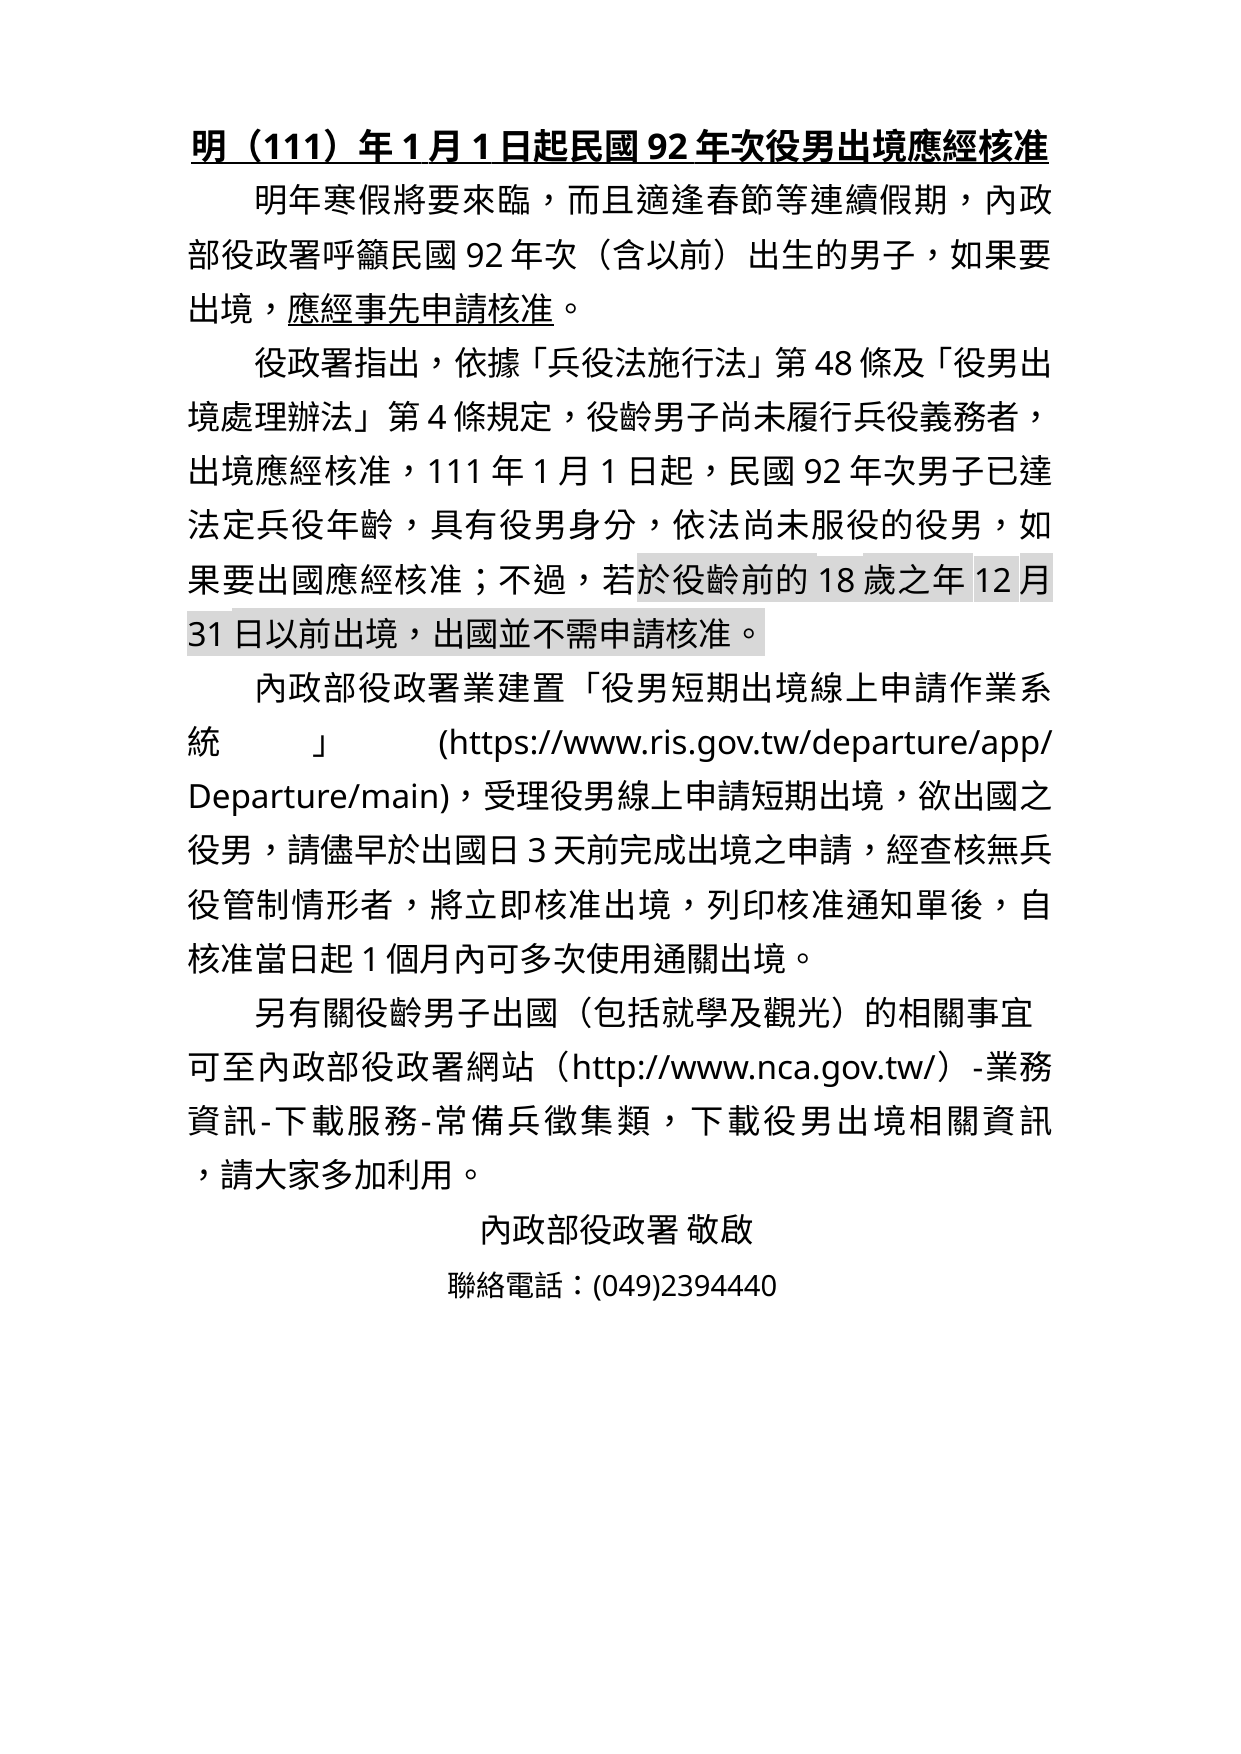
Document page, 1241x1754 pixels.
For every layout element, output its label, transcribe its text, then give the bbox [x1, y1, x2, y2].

text 役政署指出，依據「兵役法施行法」第48條及「役男出境處理辦法」第4條規定，役齡男子尚未履行兵役義務者，出境應經核准，111年1月1日起，民國92年次男子已達法定兵役年齡，具有役男身分，依法尚未服役的役男，如果要出國應經核准；不過，若於役齡前的18歲之年12月31日以前出境，出國並不需申請核准。 [187, 332, 1053, 657]
text 內政部役政署業建置「役男短期出境線上申請作業系統」(https://www.ris.gov.tw/departure/app/Departure/main)，受理役男線上申請短期出境，欲出國之役男，請儘早於出國日3天前完成出境之申請，經查核無兵役管制情形者，將立即核准出境，列印核准通知單後，自核准當日起1個月內可多次使用通關出境。 [187, 657, 1053, 982]
text 聯絡電話：(049)2394440 [187, 1253, 1053, 1307]
text 內政部役政署 敬啟 [187, 1199, 1053, 1253]
text 明年寒假將要來臨，而且適逢春節等連續假期，內政部役政署呼籲民國92年次（含以前）出生的男子，如果要出境，應經事先申請核准。 [187, 169, 1053, 332]
text 另有關役齡男子出國（包括就學及觀光）的相關事宜 ，可至內政部役政署網站（http://www.nca.gov.tw/）-業務資訊-下載服務-常備兵徵集類，下載役男出境相關資訊 ，請大家多加利用。 [187, 982, 1053, 1199]
text 明（111）年1月1日起民國92年次役男出境應經核准 [187, 118, 1053, 169]
